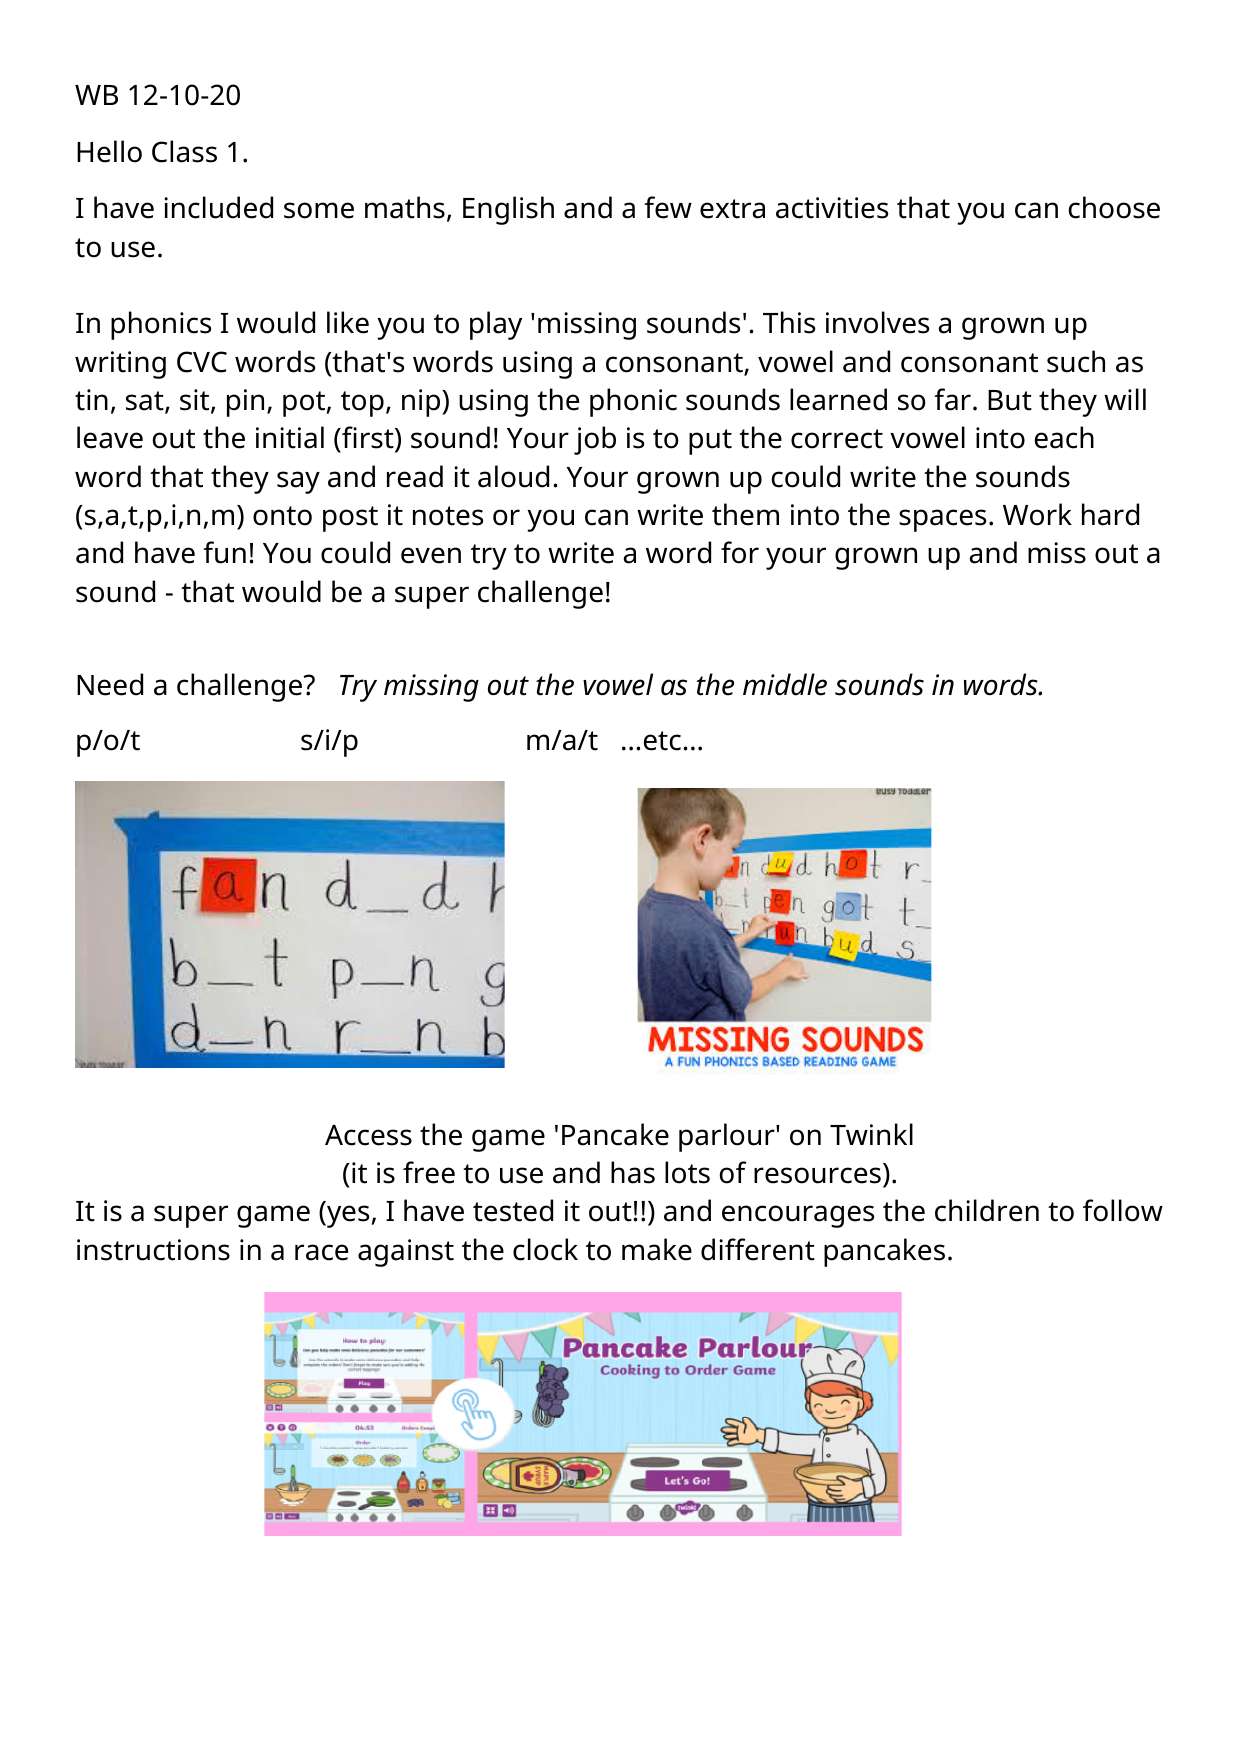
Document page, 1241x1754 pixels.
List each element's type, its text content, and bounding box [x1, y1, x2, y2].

text I have included some maths, English and a few extra activities that you can choose to use. [75, 189, 1165, 265]
text It is a super game (yes, I have tested it out!!) and encourages the children to follow instructions in a race against the clock to make different pancakes. [75, 1192, 1165, 1268]
text p/o/t s/i/p m/a/t …etc… [75, 720, 1165, 759]
text WB 12-10-20 [75, 75, 1165, 113]
text Access the game 'Pancake parlour' on Twinkl (it is free to use and has lots of resources). [75, 1115, 1165, 1192]
text In phonics I would like you to play 'missing sounds'. This involves a grown up writing CVC words (that's words using a consonant, vowel and consonant such as tin, sat, sit, pin, pot, top, nip) using the phonic sounds learned so far. But they will leave out the initial (first) sound! Your job is to put the correct vowel into each word that they say and read it aloud. Your grown up could write the sounds (s,a,t,p,i,n,m) onto post it notes or you can write them into the spaces. Work hard and have fun! You could even try to write a word for your grown up and miss out a sound - that would be a super challenge! [75, 304, 1165, 610]
text Hello Class 1. [75, 132, 1165, 170]
text Need a challenge? Try missing out the vowel as the middle sounds in words. [75, 665, 1165, 704]
